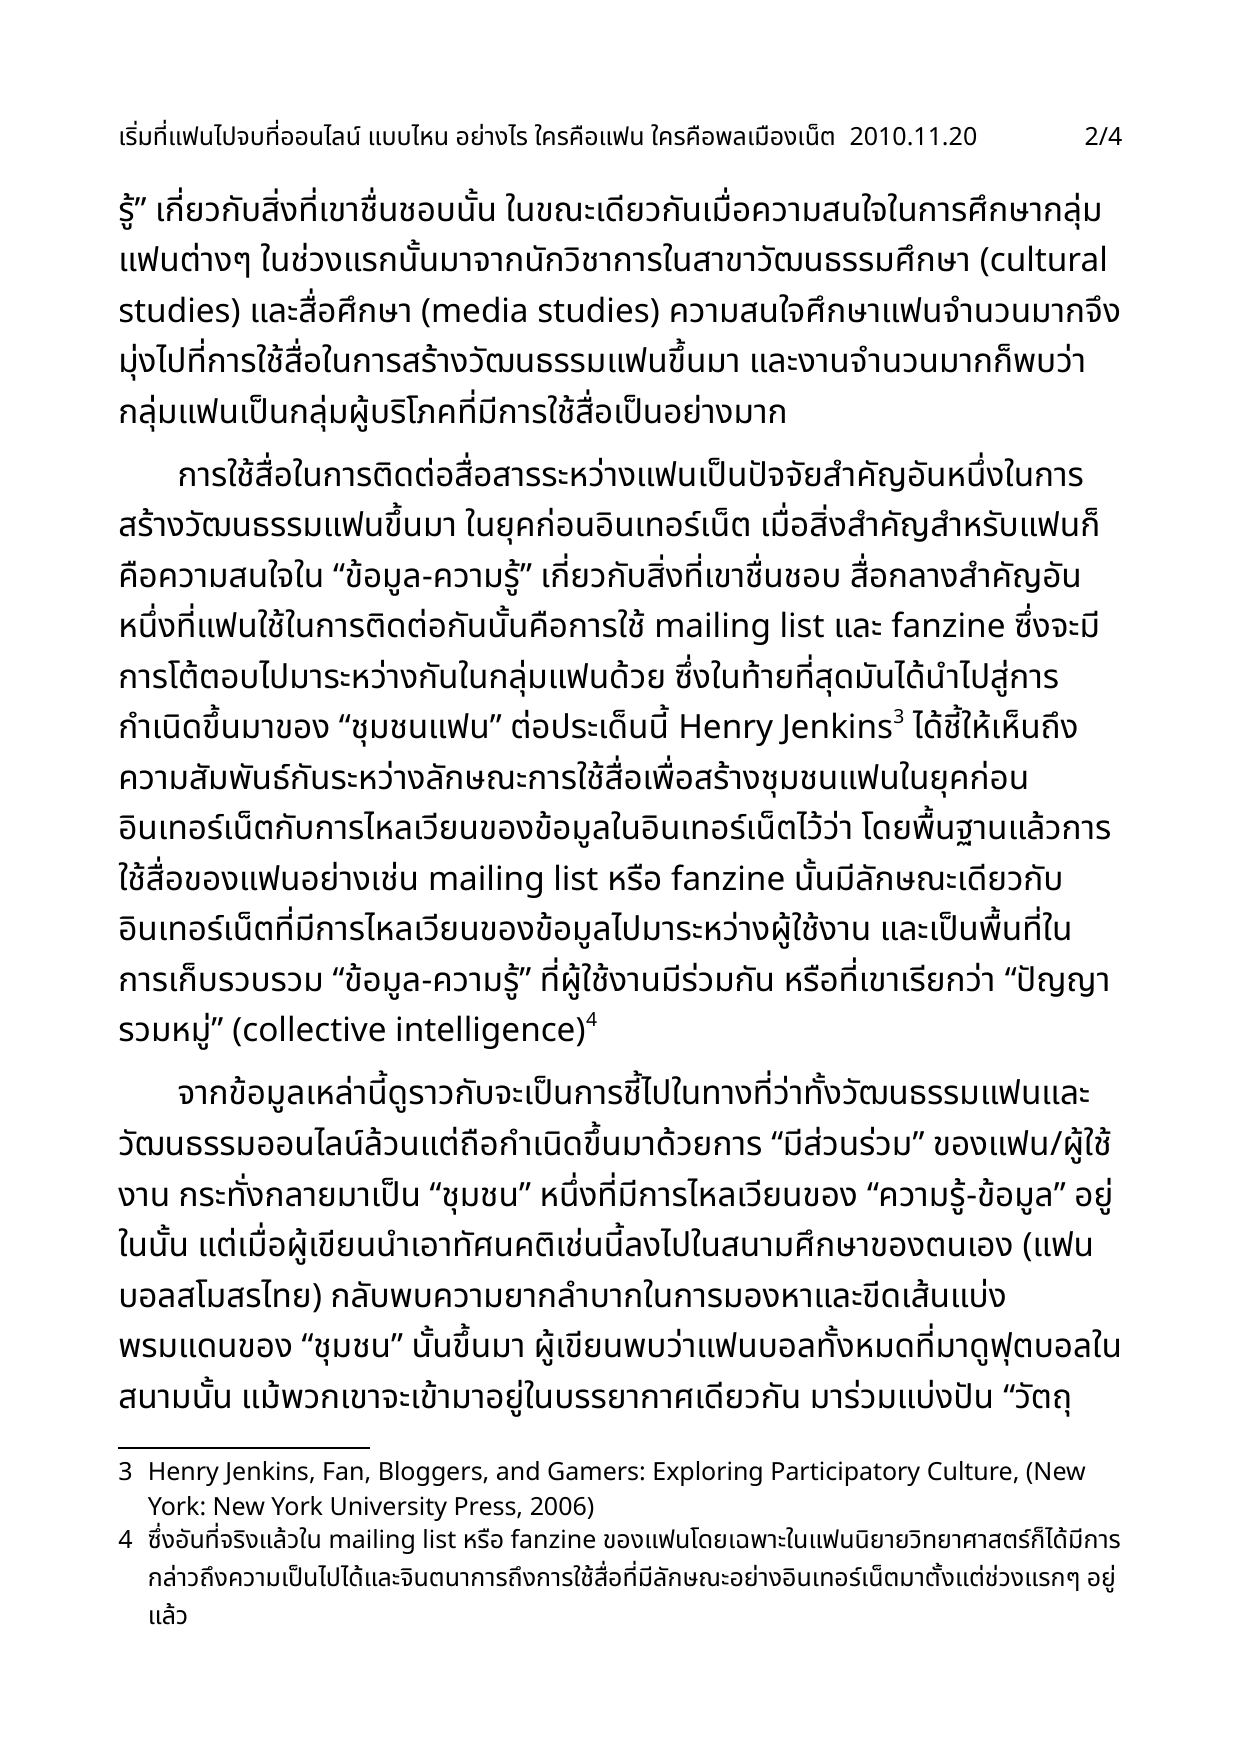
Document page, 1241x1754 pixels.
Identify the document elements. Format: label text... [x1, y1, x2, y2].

text การใช้สื่อในการติดต่อสื่อสารระหว่างแฟนเป็นปัจจัยสำคัญอันหนึ่งในการสร้างวัฒนธรรมแฟนขึ้นมา ในยุคก่อนอินเทอร์เน็ต เมื่อสิ่งสำคัญสำหรับแฟนก็คือความสนใจใน “ข้อมูล-ความรู้” เกี่ยวกับสิ่งที่เขาชื่นชอบ สื่อกลางสำคัญอันหนึ่งที่แฟนใช้ในการติดต่อกันนั้นคือการใช้ mailing list และ fanzine ซึ่งจะมีการโต้ตอบไปมาระหว่างกันในกลุ่มแฟนด้วย ซึ่งในท้ายที่สุดมันได้นำไปสู่การกำเนิดขึ้นมาของ “ชุมชนแฟน” ต่อประเด็นนี้ Henry Jenkins ได้ชี้ให้เห็นถึงความสัมพันธ์กันระหว่างลักษณะการใช้สื่อเพื่อสร้างชุมชนแฟนในยุคก่อนอินเทอร์เน็ตกับการไหลเวียนของข้อมูลในอินเทอร์เน็ตไว้ว่า โดยพื้นฐานแล้วการใช้สื่อของแฟนอย่างเช่น mailing list หรือ fanzine นั้นมีลักษณะเดียวกับอินเทอร์เน็ตที่มีการไหลเวียนของข้อมูลไปมาระหว่างผู้ใช้งาน และเป็นพื้นที่ในการเก็บรวบรวม “ข้อมูล-ความรู้” ที่ผู้ใช้งานมีร่วมกัน หรือที่เขาเรียกว่า “ปัญญารวมหมู่” (collective intelligence) [118, 451, 1122, 1057]
text รู้” เกี่ยวกับสิ่งที่เขาชื่นชอบนั้น ในขณะเดียวกันเมื่อความสนใจในการศึกษากลุ่มแฟนต่างๆ ในช่วงแรกนั้นมาจากนักวิชาการในสาขาวัฒนธรรมศึกษา (cultural studies) และสื่อศึกษา (media studies) ความสนใจศึกษาแฟนจำนวนมากจึงมุ่งไปที่การใช้สื่อในการสร้างวัฒนธรรมแฟนขึ้นมา และงานจำนวนมากก็พบว่ากลุ่มแฟนเป็นกลุ่มผู้บริโภคที่มีการใช้สื่อเป็นอย่างมาก [118, 186, 1122, 438]
text ซึ่งอันที่จริงแล้วใน mailing list หรือ fanzine ของแฟนโดยเฉพาะในแฟนนิยายวิทยาศาสตร์ก็ได้มีการกล่าวถึงความเป็นไปได้และจินตนาการถึงการใช้สื่อที่มีลักษณะอย่างอินเทอร์เน็ตมาตั้งแต่ช่วงแรกๆ อยู่แล้ว [118, 1522, 1122, 1636]
text Henry Jenkins, Fan, Bloggers, and Gamers: Exploring Participatory Culture, (New York: New York University Press, 2006) [118, 1454, 1122, 1522]
text จากข้อมูลเหล่านี้ดูราวกับจะเป็นการชี้ไปในทางที่ว่าทั้งวัฒนธรรมแฟนและวัฒนธรรมออนไลน์ล้วนแต่ถือกำเนิดขึ้นมาด้วยการ “มีส่วนร่วม” ของแฟน/ผู้ใช้งาน กระทั่งกลายมาเป็น “ชุมชน” หนึ่งที่มีการไหลเวียนของ “ความรู้-ข้อมูล” อยู่ในนั้น แต่เมื่อผู้เขียนนำเอาทัศนคติเช่นนี้ลงไปในสนามศึกษาของตนเอง (แฟนบอลสโมสรไทย) กลับพบความยากลำบากในการมองหาและขีดเส้นแบ่งพรมแดนของ “ชุมชน” นั้นขึ้นมา ผู้เขียนพบว่าแฟนบอลทั้งหมดที่มาดูฟุตบอลในสนามนั้น แม้พวกเขาจะเข้ามาอยู่ในบรรยากาศเดียวกัน มาร่วมแบ่งปัน “วัตถุ [118, 1069, 1122, 1423]
